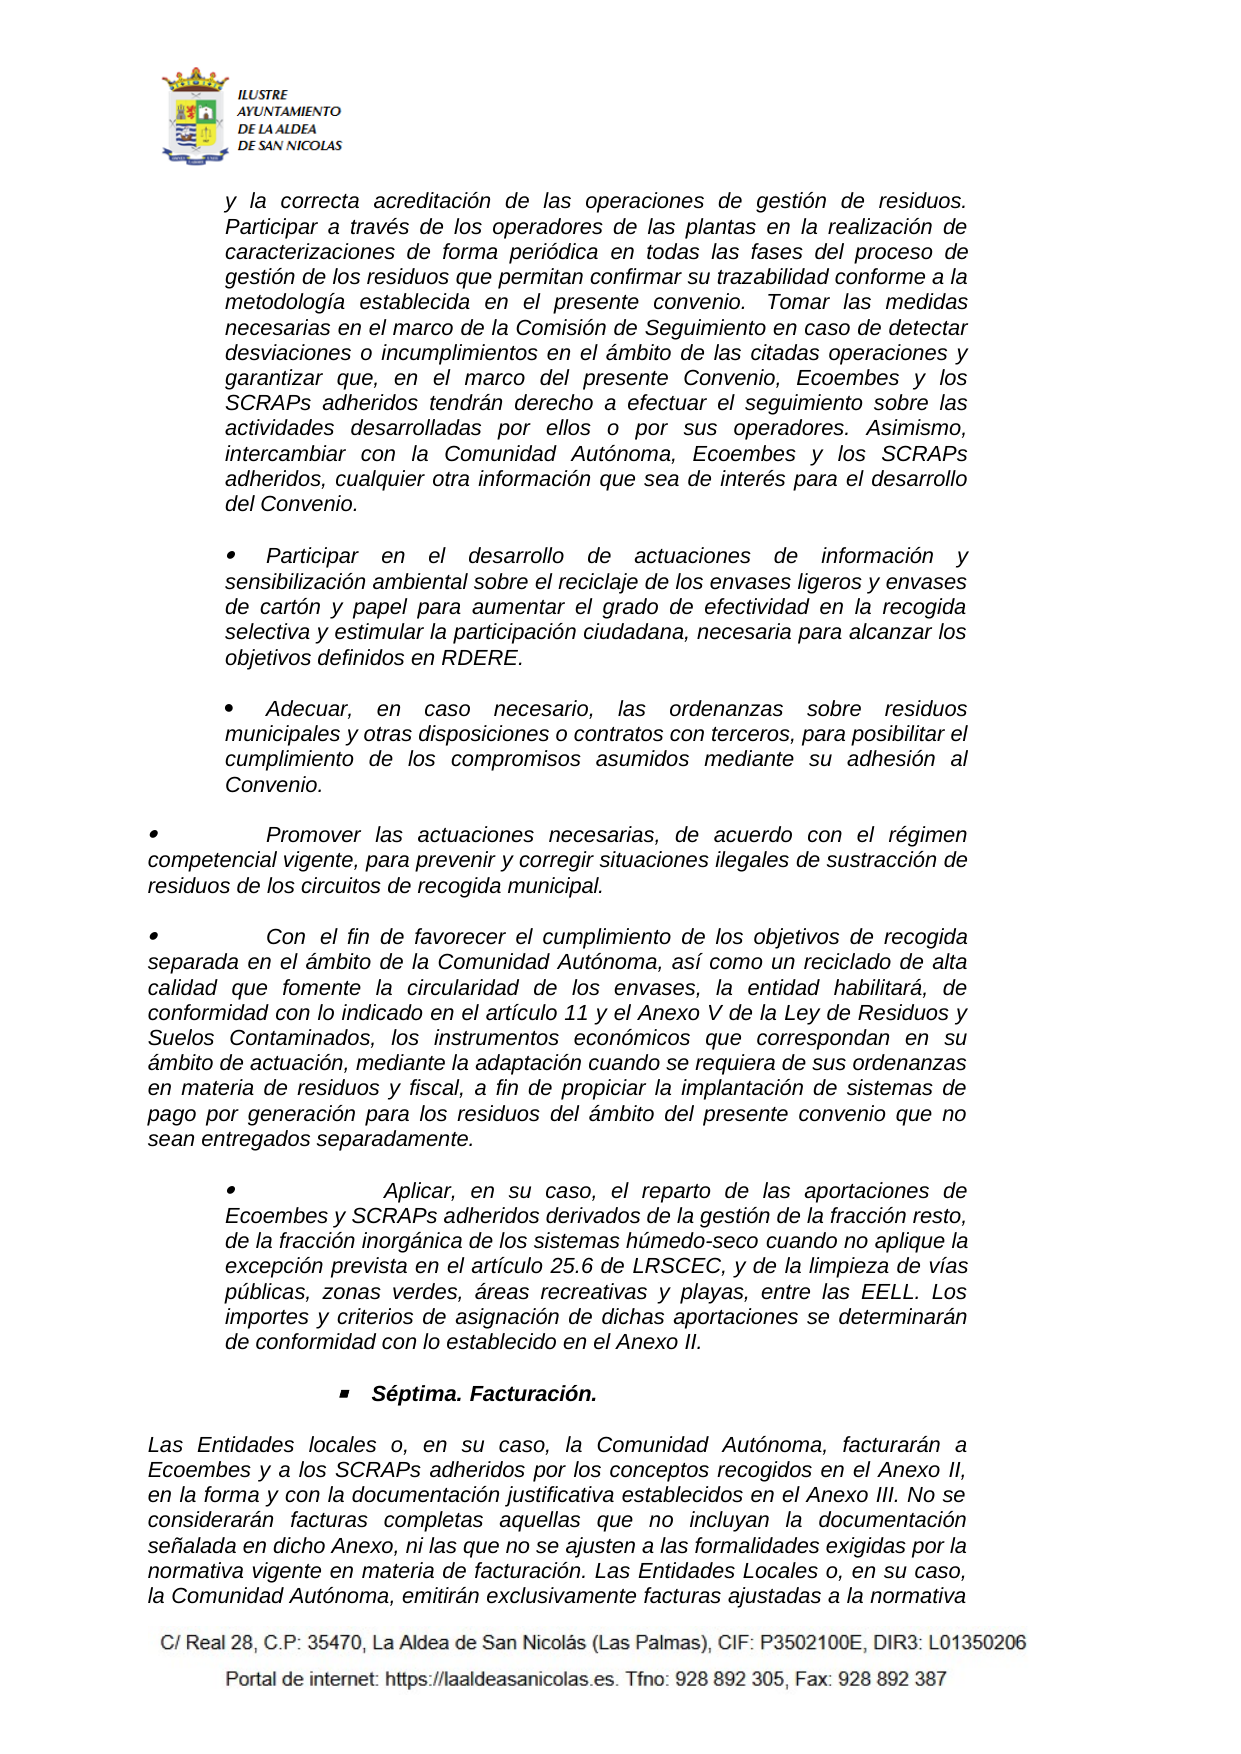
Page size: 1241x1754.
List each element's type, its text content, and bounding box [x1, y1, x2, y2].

list Con el fin de favorecer el cumplimiento de los objetivos de recogida separada en el ámbito de la Comunidad Autónoma, así como un reciclado de alta calidad que fomente la circularidad de los envases, la entidad habilitará, de conformidad con lo indicado en el artículo 11 y el Anexo V de la Ley de Residuos y Suelos Contaminados, los instrumentos económicos que correspondan en su ámbito de actuación, mediante la adaptación cuando se requiera de sus ordenanzas en materia de residuos y fiscal, a fin de propiciar la implantación de sistemas de pago por generación para los residuos del ámbito del presente convenio que no sean entregados separadamente. [148, 924, 968, 1151]
list Aplicar, en su caso, el reparto de las aportaciones de Ecoembes y SCRAPs adheridos derivados de la gestión de la fracción resto, de la fracción inorgánica de los sistemas húmedo-seco cuando no aplique la excepción prevista en el artículo 25.6 de LRSCEC, y de la limpieza de vías públicas, zonas verdes, áreas recreativas y playas, entre las EELL. Los importes y criterios de asignación de dichas aportaciones se determinarán de conformidad con lo establecido en el Anexo II. [225, 1177, 969, 1354]
list Promover las actuaciones necesarias, de acuerdo con el régimen competencial vigente, para prevenir y corregir situaciones ilegales de sustracción de residuos de los circuitos de recogida municipal. [148, 822, 968, 898]
picture [148, 1626, 1034, 1695]
list Participar en el desarrollo de actuaciones de información y sensibilización ambiental sobre el reciclaje de los envases ligeros y envases de cartón y papel para aumentar el grado de efectividad en la recogida selectiva y estimular la participación ciudadana, necesaria para alcanzar los objetivos definidos en RDERE. [225, 543, 968, 670]
subtitle Séptima. Facturación. [334, 1381, 1093, 1406]
list Adecuar, en caso necesario, las ordenanzas sobre residuos municipales y otras disposiciones o contratos con terceros, para posibilitar el cumplimiento de los compromisos asumidos mediante su adhesión al Convenio. [225, 696, 968, 797]
picture [148, 59, 358, 173]
list y la correcta acreditación de las operaciones de gestión de residuos. Participar a través de los operadores de las plantas en la realización de caracterizaciones de forma periódica en todas las fases del proceso de gestión de los residuos que permitan confirmar su trazabilidad conforme a la metodología establecida en el presente convenio. Tomar las medidas necesarias en el marco de la Comisión de Seguimiento en caso de detectar desviaciones o incumplimientos en el ámbito de las citadas operaciones y garantizar que, en el marco del presente Convenio, Ecoembes y los SCRAPs adheridos tendrán derecho a efectuar el seguimiento sobre las actividades desarrolladas por ellos o por sus operadores. Asimismo, intercambiar con la Comunidad Autónoma, Ecoembes y los SCRAPs adheridos, cualquier otra información que sea de interés para el desarrollo del Convenio. [225, 188, 968, 516]
text Las Entidades locales o, en su caso, la Comunidad Autónoma, facturarán a Ecoembes y a los SCRAPs adheridos por los conceptos recogidos en el Anexo II, en la forma y con la documentación justificativa establecidos en el Anexo III. No se considerarán facturas completas aquellas que no incluyan la documentación señalada en dicho Anexo, ni las que no se ajusten a las formalidades exigidas por la normativa vigente en materia de facturación. Las Entidades Locales o, en su caso, la Comunidad Autónoma, emitirán exclusivamente facturas ajustadas a la normativa [148, 1432, 968, 1608]
